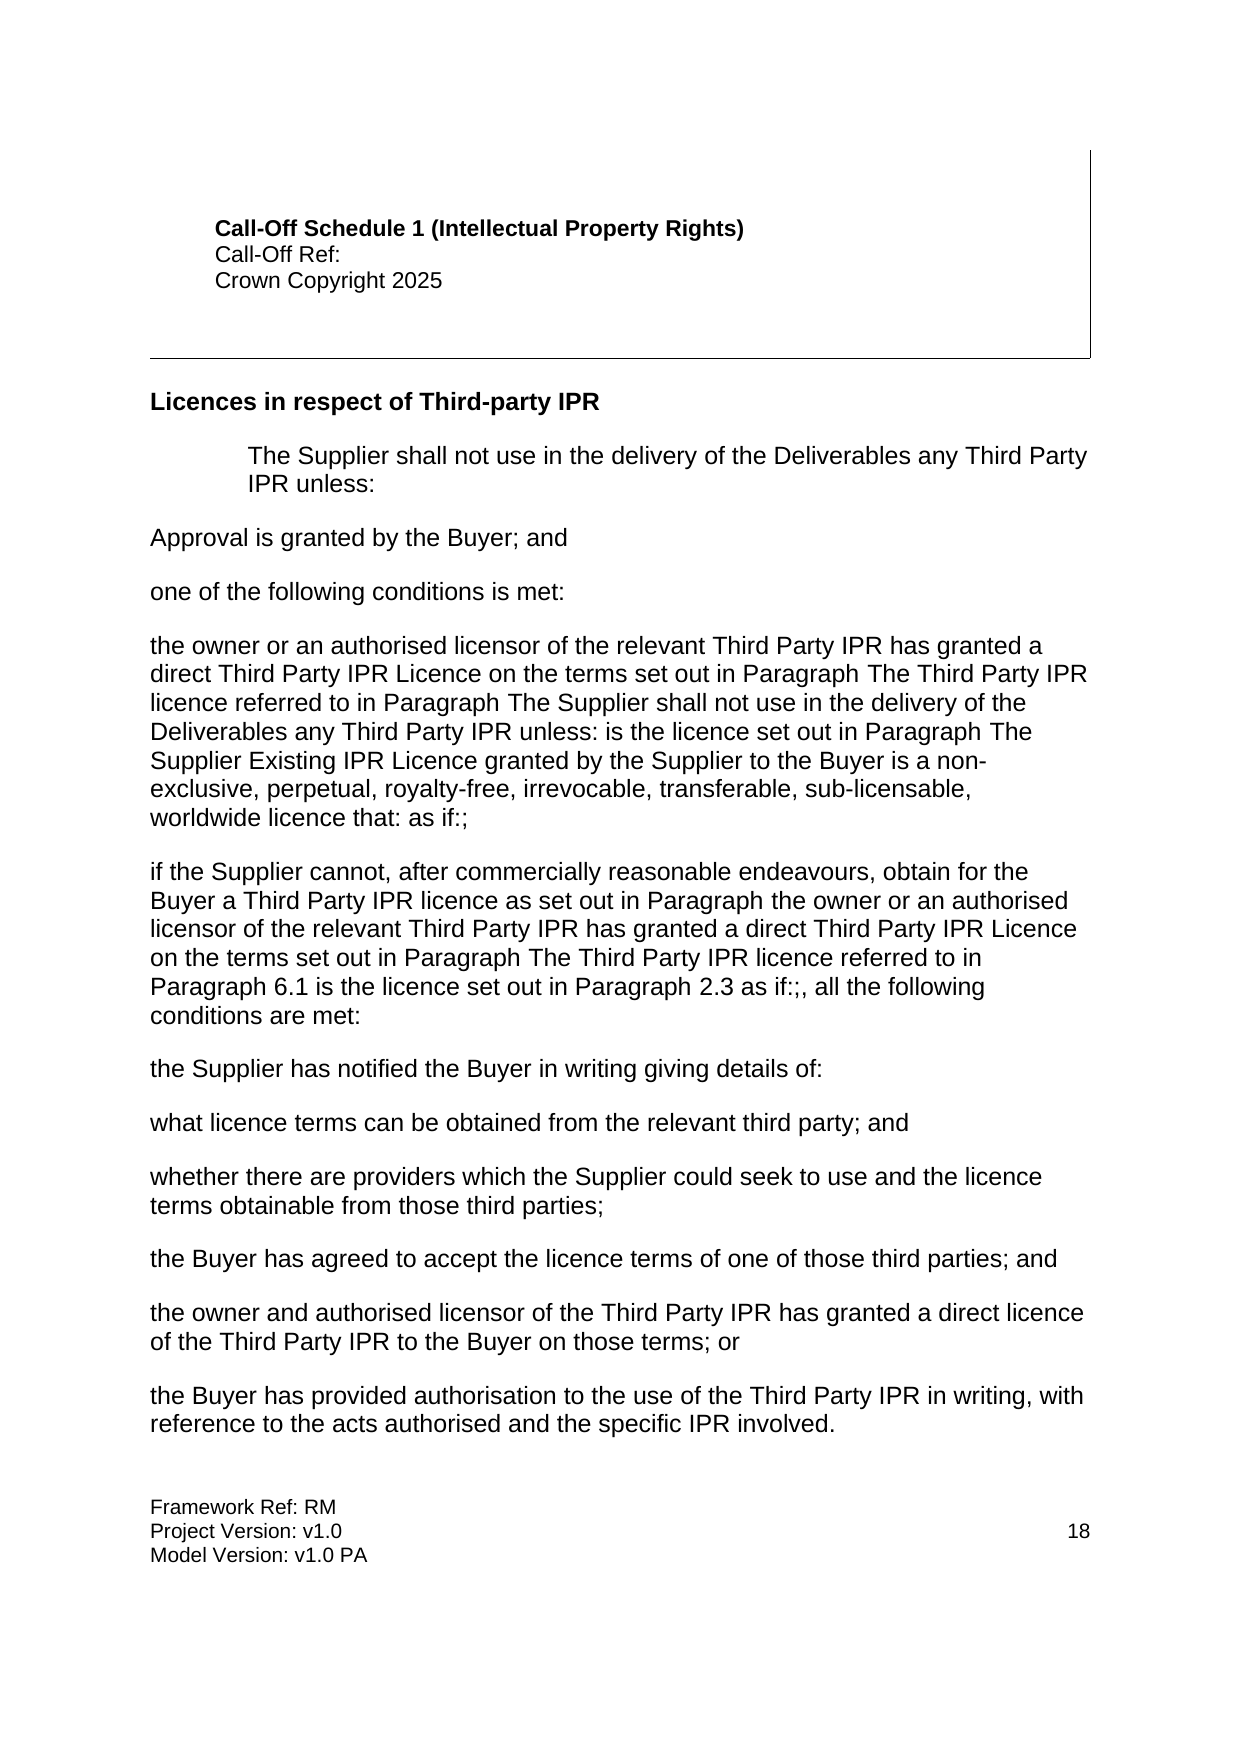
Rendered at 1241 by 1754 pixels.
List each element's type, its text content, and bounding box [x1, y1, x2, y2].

subtitle Approval is granted by the Buyer; and [150, 523, 1090, 552]
subtitle the Supplier has notified the Buyer in writing giving details of: [150, 1054, 1090, 1083]
subtitle if the Supplier cannot, after commercially reasonable endeavours, obtain for the Buyer a Third Party IPR licence as set out in Paragraph 6.1.2.1, all the following conditions are met: [150, 857, 1090, 1029]
subtitle the owner or an authorised licensor of the relevant Third Party IPR has granted a direct Third Party IPR Licence on the terms set out in Paragraph 6.2; [150, 631, 1090, 832]
subtitle one of the following conditions is met: [150, 577, 1090, 606]
subtitle the Buyer has agreed to accept the licence terms of one of those third parties; and [150, 1244, 1090, 1273]
subtitle what licence terms can be obtained from the relevant third party; and [150, 1108, 1090, 1137]
subtitle whether there are providers which the Supplier could seek to use and the licence terms obtainable from those third parties; [150, 1162, 1090, 1219]
subtitle The Supplier shall not use in the delivery of the Deliverables any Third Party IPR unless: [247, 441, 1090, 498]
subtitle the owner and authorised licensor of the Third Party IPR has granted a direct licence of the Third Party IPR to the Buyer on those terms; or [150, 1298, 1090, 1356]
subtitle the Buyer has provided authorisation to the use of the Third Party IPR in writing, with reference to the acts authorised and the specific IPR involved. [150, 1381, 1090, 1438]
subtitle Licences in respect of Third-party IPR [150, 387, 1090, 416]
